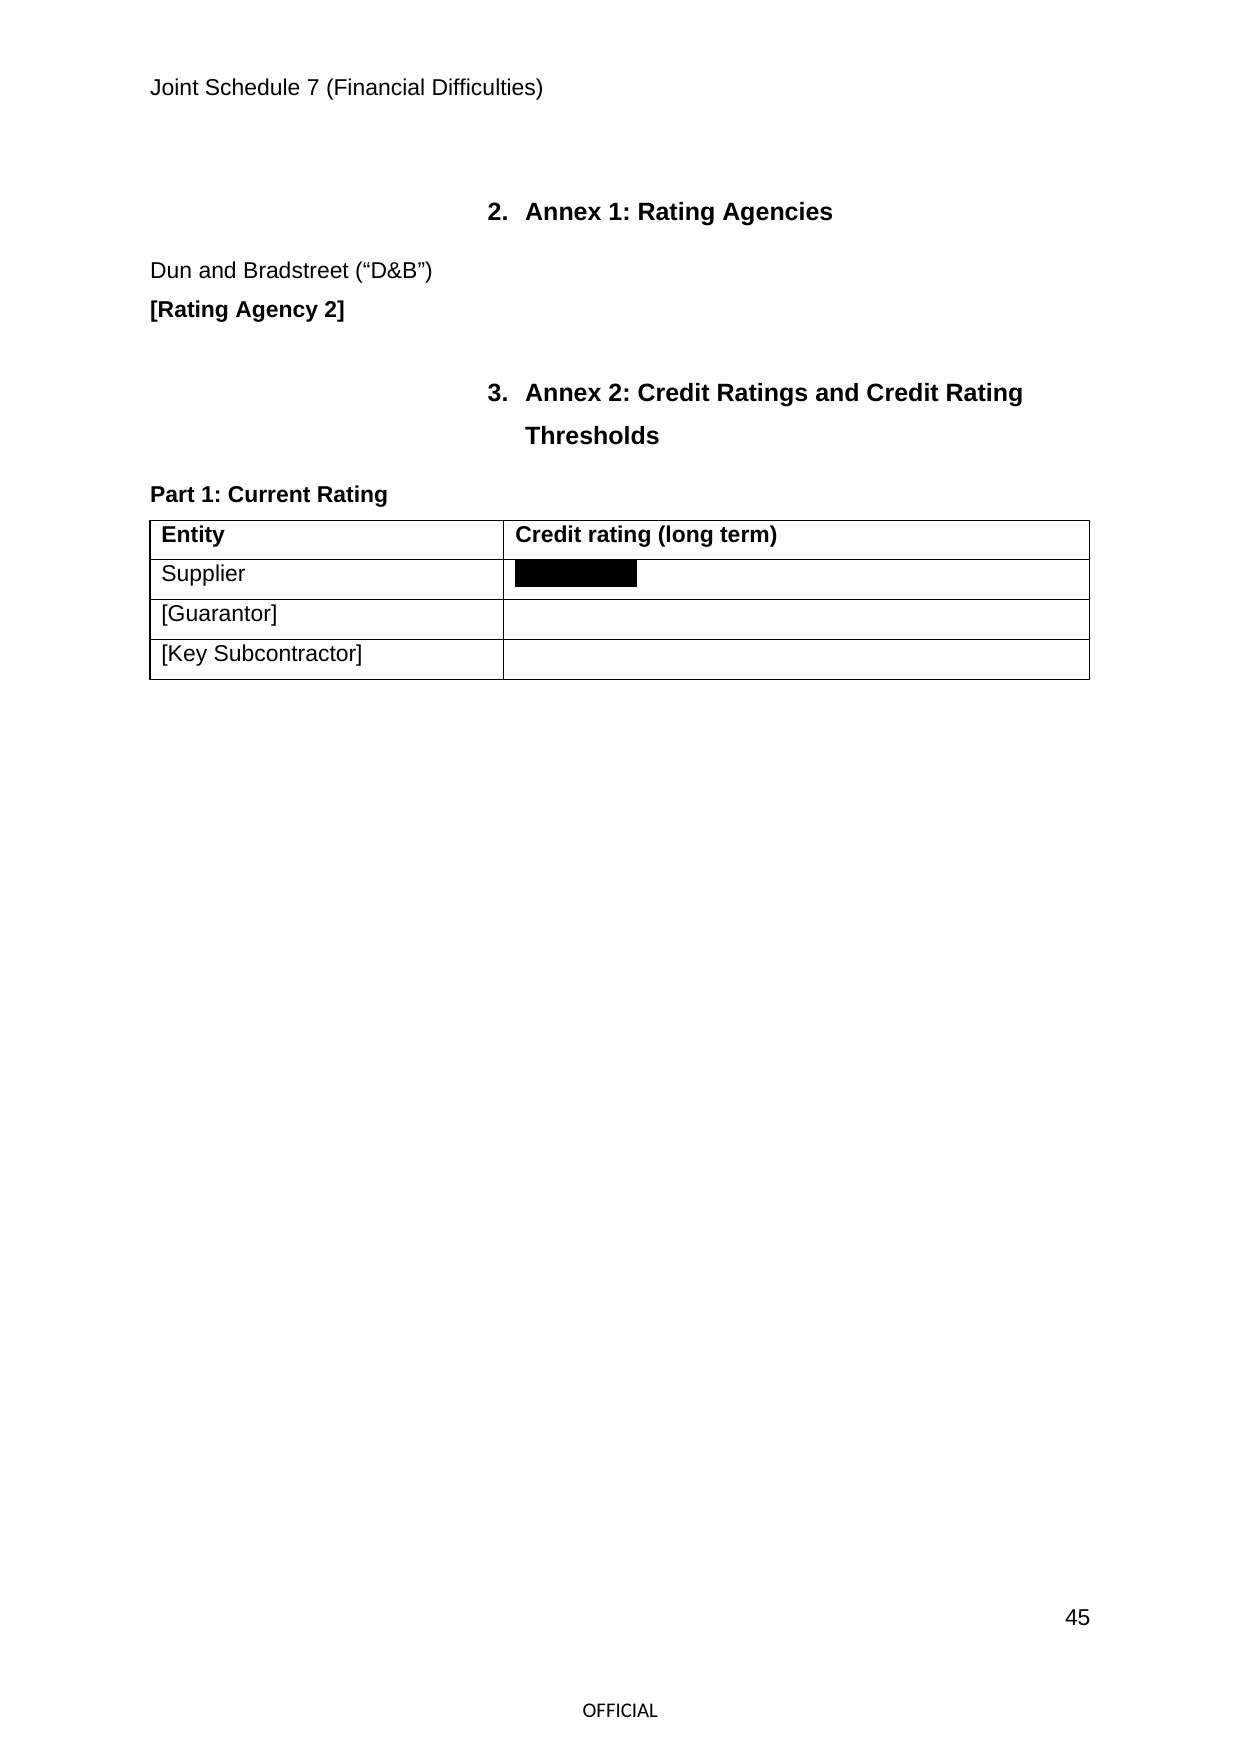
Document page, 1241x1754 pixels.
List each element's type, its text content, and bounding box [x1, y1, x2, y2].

table_cell [504, 640, 1089, 679]
text [Rating Agency 2] [150, 296, 1090, 322]
text Dun and Bradstreet (“D&B”) [150, 257, 1090, 283]
table_cell [Key Subcontractor] [151, 640, 503, 679]
table_cell [Guarantor] [151, 600, 503, 639]
table_cell [504, 600, 1089, 639]
table_cell Supplier [151, 560, 503, 599]
table_header Credit rating (long term) [504, 521, 1089, 559]
subtitle Annex 1: Rating Agencies [487, 197, 1090, 226]
table_header Entity [151, 521, 503, 559]
subtitle Annex 2: Credit Ratings and Credit Rating Thresholds [487, 378, 1090, 449]
text Part 1: Current Rating [150, 481, 1090, 507]
table_cell XXXXXXXX [504, 560, 1089, 599]
